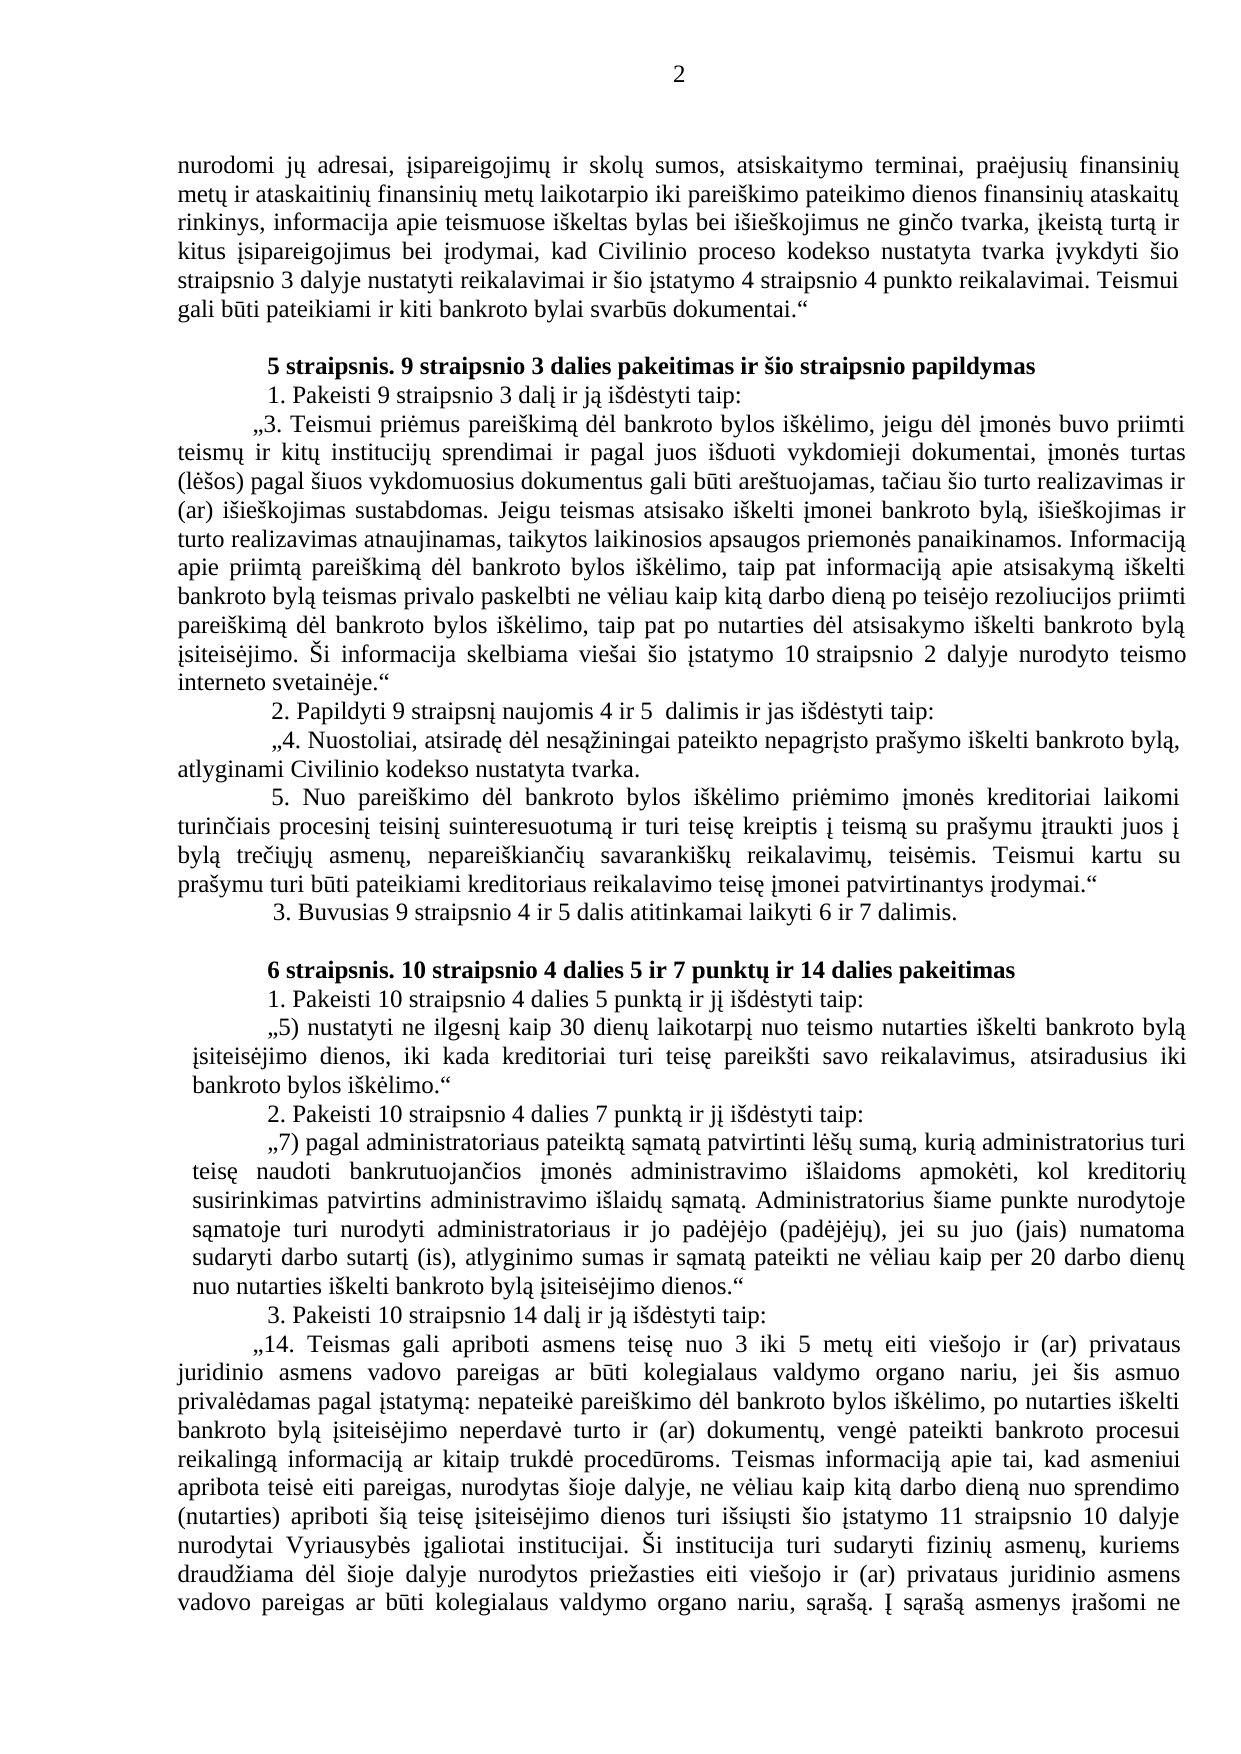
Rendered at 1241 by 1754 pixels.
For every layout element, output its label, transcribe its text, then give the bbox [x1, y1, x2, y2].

text 3. Buvusias 9 straipsnio 4 ir 5 dalis atitinkamai laikyti 6 ir 7 dalimis. [177, 897, 1181, 926]
text „5) nustatyti ne ilgesnį kaip 30 dienų laikotarpį nuo teismo nutarties iškelti bankroto bylą įsiteisėjimo dienos, iki kada kreditoriai turi teisę pareikšti savo reikalavimus, atsiradusius iki bankroto bylos iškėlimo.“ [192, 1012, 1187, 1099]
text 6 straipsnis. 10 straipsnio 4 dalies 5 ir 7 punktų ir 14 dalies pakeitimas [192, 955, 1187, 984]
text 3. Pakeisti 10 straipsnio 14 dalį ir ją išdėstyti taip: [192, 1300, 1187, 1329]
text 2. Pakeisti 10 straipsnio 4 dalies 7 punktą ir jį išdėstyti taip: [192, 1099, 1187, 1127]
text „4. Nuostoliai, atsiradę dėl nesąžiningai pateikto nepagrįsto prašymo iškelti bankroto bylą, atlyginami Civilinio kodekso nustatyta tvarka. [177, 725, 1181, 782]
text 1. Pakeisti 10 straipsnio 4 dalies 5 punktą ir jį išdėstyti taip: [192, 984, 1187, 1012]
text 5. Nuo pareiškimo dėl bankroto bylos iškėlimo priėmimo įmonės kreditoriai laikomi turinčiais procesinį teisinį suinteresuotumą ir turi teisę kreiptis į teismą su prašymu įtraukti juos į bylą trečiųjų asmenų, nepareiškiančių savarankiškų reikalavimų, teisėmis. Teismui kartu su prašymu turi būti pateikiami kreditoriaus reikalavimo teisę įmonei patvirtinantys įrodymai.“ [177, 782, 1181, 897]
text „14. Teismas gali apriboti asmens teisę nuo 3 iki 5 metų eiti viešojo ir (ar) privataus juridinio asmens vadovo pareigas ar būti kolegialaus valdymo organo nariu, jei šis asmuo privalėdamas pagal įstatymą: nepateikė pareiškimo dėl bankroto bylos iškėlimo, po nutarties iškelti bankroto bylą įsiteisėjimo neperdavė turto ir (ar) dokumentų, vengė pateikti bankroto procesui reikalingą informaciją ar kitaip trukdė procedūroms. Teismas informaciją apie tai, kad asmeniui apribota teisė eiti pareigas, nurodytas šioje dalyje, ne vėliau kaip kitą darbo dieną nuo sprendimo (nutarties) apriboti šią teisę įsiteisėjimo dienos turi išsiųsti šio įstatymo 11 straipsnio 10 dalyje nurodytai Vyriausybės įgaliotai institucijai. Ši institucija turi sudaryti fizinių asmenų, kuriems draudžiama dėl šioje dalyje nurodytos priežasties eiti viešojo ir (ar) privataus juridinio asmens vadovo pareigas ar būti kolegialaus valdymo organo nariu, sąrašą. Į sąrašą asmenys įrašomi ne [177, 1329, 1181, 1616]
text „7) pagal administratoriaus pateiktą sąmatą patvirtinti lėšų sumą, kurią administratorius turi teisę naudoti bankrutuojančios įmonės administravimo išlaidoms apmokėti, kol kreditorių susirinkimas patvirtins administravimo išlaidų sąmatą. Administratorius šiame punkte nurodytoje sąmatoje turi nurodyti administratoriaus ir jo padėjėjo (padėjėjų), jei su juo (jais) numatoma sudaryti darbo sutartį (is), atlyginimo sumas ir sąmatą pateikti ne vėliau kaip per 20 darbo dienų nuo nutarties iškelti bankroto bylą įsiteisėjimo dienos.“ [192, 1127, 1187, 1300]
text 5 straipsnis. 9 straipsnio 3 dalies pakeitimas ir šio straipsnio papildymas [192, 351, 1187, 380]
text „3. Teismui priėmus pareiškimą dėl bankroto bylos iškėlimo, jeigu dėl įmonės buvo priimti teismų ir kitų institucijų sprendimai ir pagal juos išduoti vykdomieji dokumentai, įmonės turtas (lėšos) pagal šiuos vykdomuosius dokumentus gali būti areštuojamas, tačiau šio turto realizavimas ir (ar) išieškojimas sustabdomas. Jeigu teismas atsisako iškelti įmonei bankroto bylą, išieškojimas ir turto realizavimas atnaujinamas, taikytos laikinosios apsaugos priemonės panaikinamos. Informaciją apie priimtą pareiškimą dėl bankroto bylos iškėlimo, taip pat informaciją apie atsisakymą iškelti bankroto bylą teismas privalo paskelbti ne vėliau kaip kitą darbo dieną po teisėjo rezoliucijos priimti pareiškimą dėl bankroto bylos iškėlimo, taip pat po nutarties dėl atsisakymo iškelti bankroto bylą įsiteisėjimo. Ši informacija skelbiama viešai šio įstatymo 10 straipsnio 2 dalyje nurodyto teismo interneto svetainėje.“ [177, 409, 1187, 696]
text 2. Papildyti 9 straipsnį naujomis 4 ir 5 dalimis ir jas išdėstyti taip: [177, 696, 1181, 725]
text nurodomi jų adresai, įsipareigojimų ir skolų sumos, atsiskaitymo terminai, praėjusių finansinių metų ir ataskaitinių finansinių metų laikotarpio iki pareiškimo pateikimo dienos finansinių ataskaitų rinkinys, informacija apie teismuose iškeltas bylas bei išieškojimus ne ginčo tvarka, įkeistą turtą ir kitus įsipareigojimus bei įrodymai, kad Civilinio proceso kodekso nustatyta tvarka įvykdyti šio straipsnio 3 dalyje nustatyti reikalavimai ir šio įstatymo 4 straipsnio 4 punkto reikalavimai. Teismui gali būti pateikiami ir kiti bankroto bylai svarbūs dokumentai.“ [177, 150, 1180, 322]
text 1. Pakeisti 9 straipsnio 3 dalį ir ją išdėstyti taip: [192, 380, 1187, 409]
